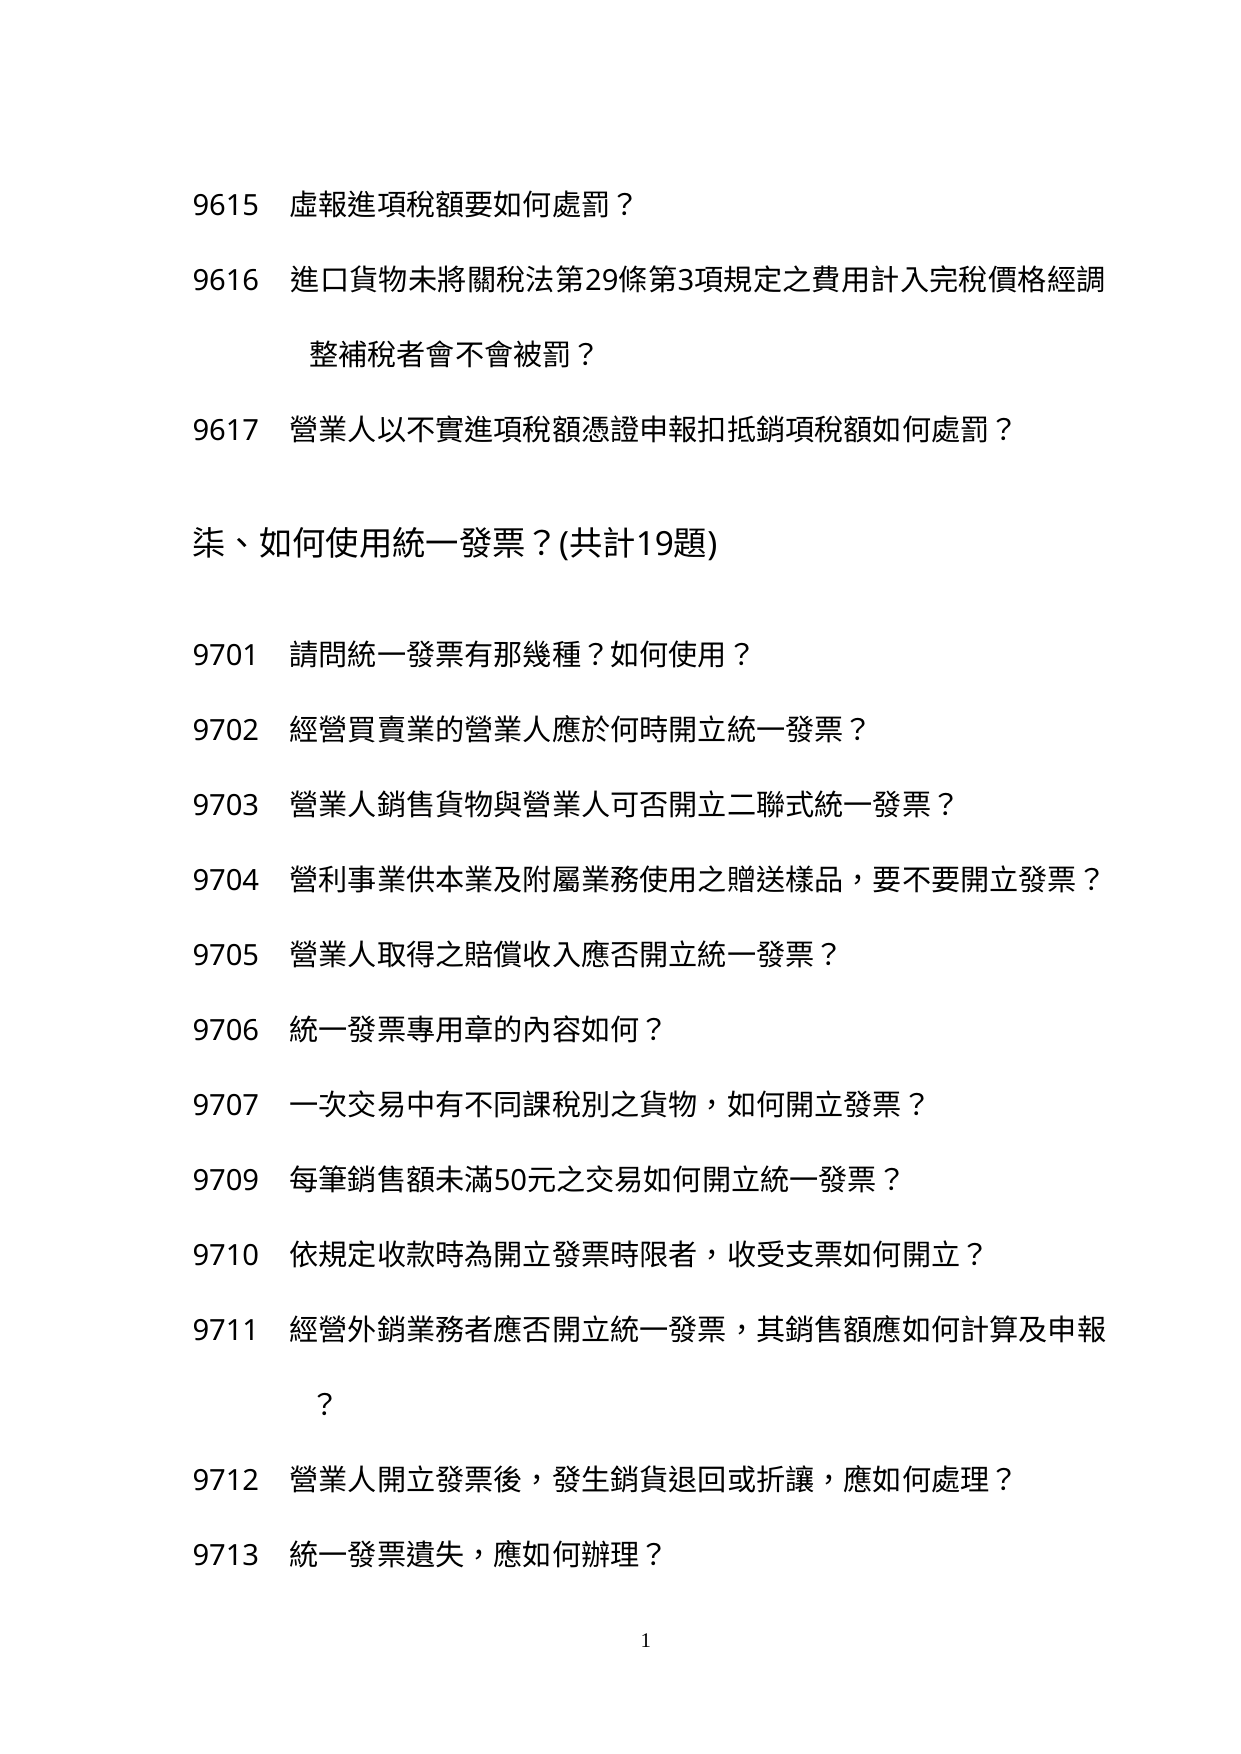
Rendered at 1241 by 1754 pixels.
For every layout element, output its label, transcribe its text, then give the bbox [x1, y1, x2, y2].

text 9707 一次交易中有不同課稅別之貨物，如何開立發票？ [192, 1066, 1106, 1141]
text 9703 營業人銷售貨物與營業人可否開立二聯式統一發票？ [192, 766, 1106, 841]
text 9617 營業人以不實進項稅額憑證申報扣抵銷項稅額如何處罰？ [192, 391, 1106, 466]
text 9615 虛報進項稅額要如何處罰？ [192, 166, 1106, 241]
text 柒、如何使用統一發票？(共計19題) [192, 503, 1106, 578]
text 9710 依規定收款時為開立發票時限者，收受支票如何開立？ [192, 1216, 1106, 1291]
text 9616 進口貨物未將關稅法第29條第3項規定之費用計入完稅價格經調整補稅者會不會被罰？ [192, 241, 1106, 391]
text 9706 統一發票專用章的內容如何？ [192, 991, 1106, 1066]
text 9713 統一發票遺失，應如何辦理？ [192, 1516, 1106, 1591]
text 9702 經營買賣業的營業人應於何時開立統一發票？ [192, 691, 1106, 766]
text 9709 每筆銷售額未滿50元之交易如何開立統一發票？ [192, 1141, 1106, 1216]
text 9704 營利事業供本業及附屬業務使用之贈送樣品，要不要開立發票？ [192, 841, 1106, 916]
text 9705 營業人取得之賠償收入應否開立統一發票？ [192, 916, 1106, 991]
text 9701 請問統一發票有那幾種？如何使用？ [192, 616, 1106, 691]
text 9711 經營外銷業務者應否開立統一發票，其銷售額應如何計算及申報？ [192, 1291, 1106, 1441]
text 9712 營業人開立發票後，發生銷貨退回或折讓，應如何處理？ [192, 1441, 1106, 1516]
